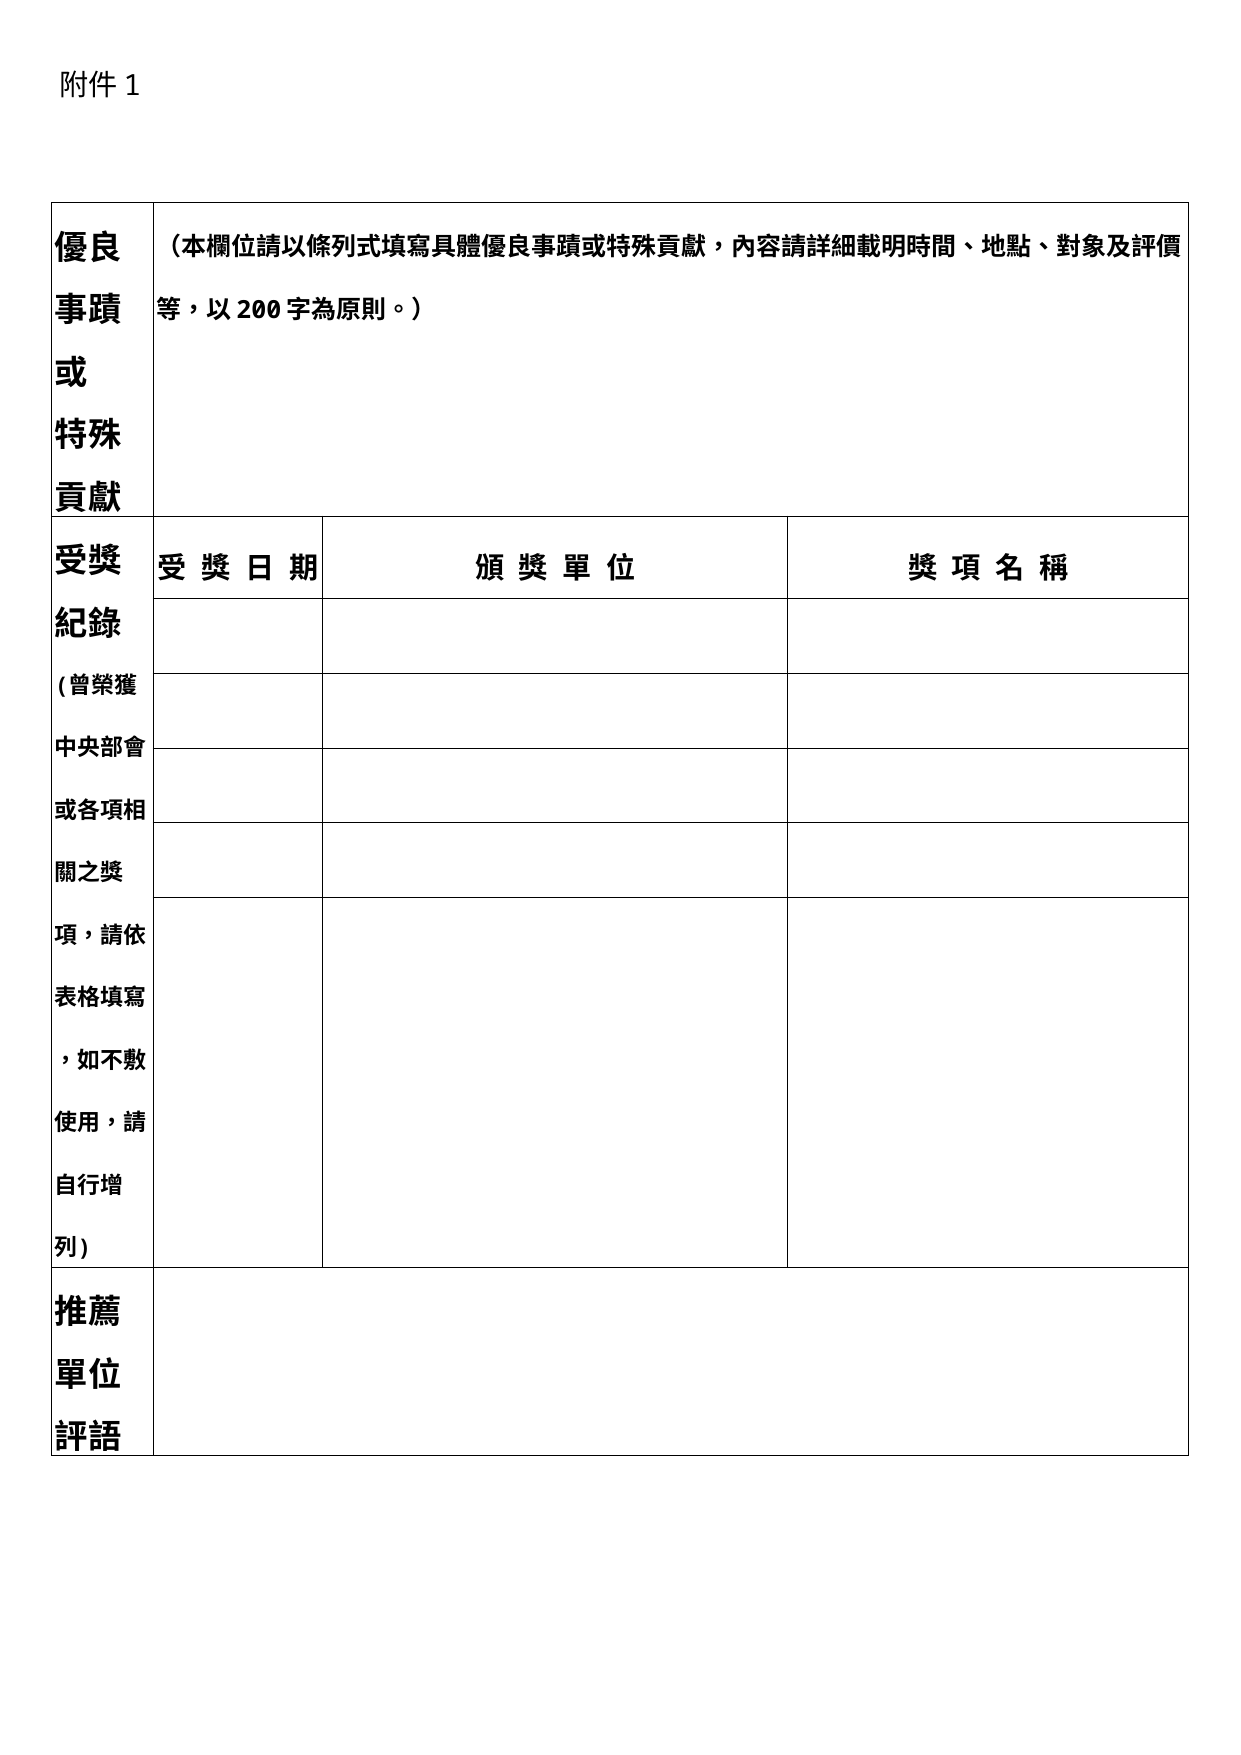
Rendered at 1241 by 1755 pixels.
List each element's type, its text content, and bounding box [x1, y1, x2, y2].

table_cell [323, 599, 787, 673]
table_cell [323, 898, 787, 1267]
table_cell 受獎 紀錄 (曾榮獲中央部會或各項相關之獎項，請依表格填寫 ，如不敷使用，請自行增列) [52, 517, 153, 1267]
table_cell [323, 749, 787, 822]
table_cell [788, 898, 1188, 1267]
table_cell 優良事蹟或 特殊貢獻 [52, 203, 153, 516]
table_cell [323, 823, 787, 897]
table_cell 頒 獎 單 位 [323, 517, 787, 598]
table_cell [788, 823, 1188, 897]
table_cell [788, 674, 1188, 747]
table_cell [323, 674, 787, 747]
table_cell [154, 898, 322, 1267]
table_cell （本欄位請以條列式填寫具體優良事蹟或特殊貢獻，內容請詳細載明時間、地點、對象及評價等，以200字為原則。） [154, 203, 1188, 516]
table_cell [154, 1268, 1188, 1455]
table_cell [788, 599, 1188, 673]
table_cell 推薦 單位 評語 [52, 1268, 153, 1455]
table_cell 獎 項 名 稱 [788, 517, 1188, 598]
table_cell [154, 749, 322, 822]
table_cell [154, 599, 322, 673]
table_cell [154, 674, 322, 747]
table_cell [788, 749, 1188, 822]
table_cell [154, 823, 322, 897]
table_cell 受 獎 日 期 [154, 517, 322, 598]
